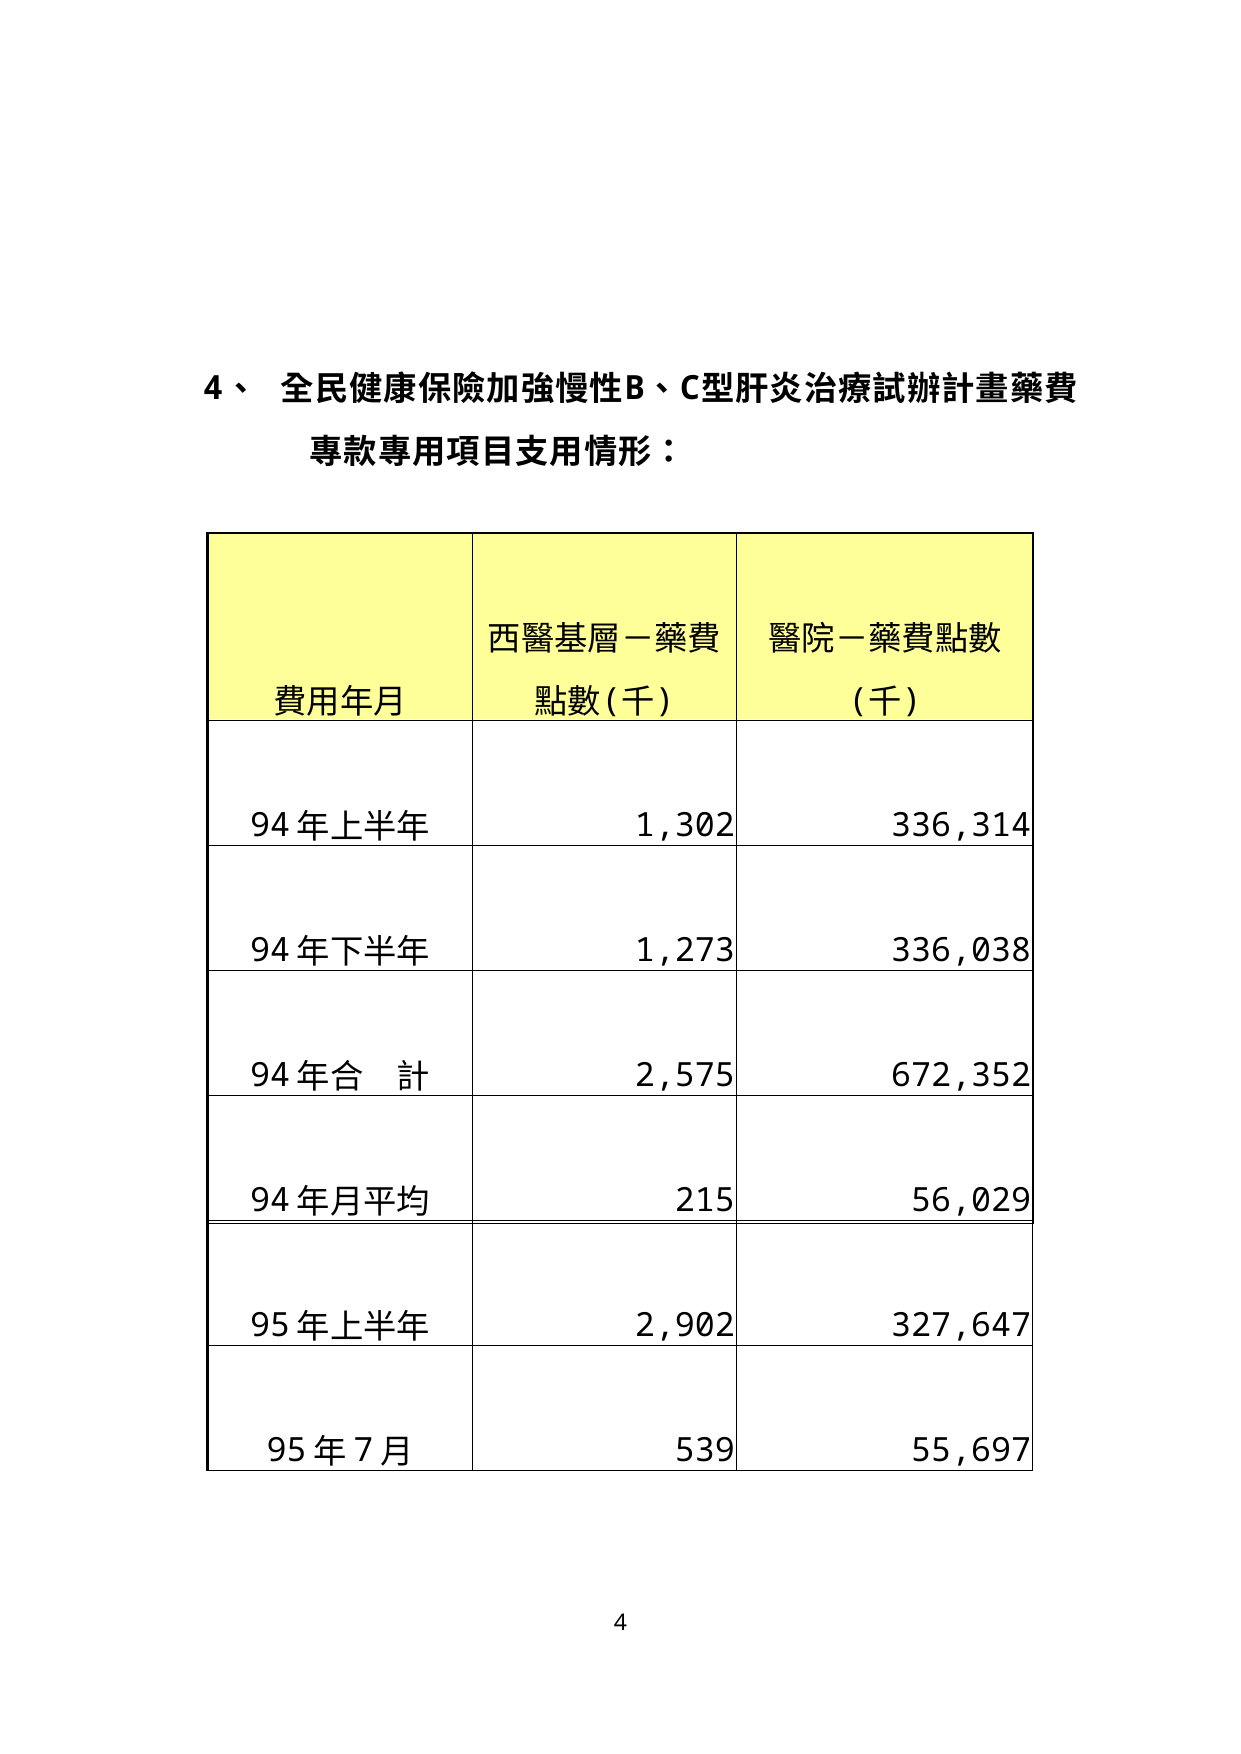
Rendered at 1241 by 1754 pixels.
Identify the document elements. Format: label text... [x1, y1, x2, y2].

table_cell 55,697 [737, 1346, 1032, 1469]
table_cell 95年上半年 [209, 1224, 472, 1344]
table_header 西醫基層－藥費點數(千) [473, 534, 736, 719]
table_cell 672,352 [737, 971, 1032, 1094]
table_cell 336,314 [737, 721, 1032, 844]
table_cell 215 [473, 1096, 736, 1219]
table_cell 327,647 [737, 1224, 1032, 1344]
table_cell 94年合 計 [209, 971, 472, 1094]
table_cell 56,029 [737, 1096, 1032, 1219]
table_cell 2,902 [473, 1224, 736, 1344]
list 全民健康保險加強慢性B、C型肝炎治療試辦計畫藥費專款專用項目支用情形： [203, 344, 1093, 469]
table_cell 94年上半年 [209, 721, 472, 844]
table_cell 1,302 [473, 721, 736, 844]
table_cell 336,038 [737, 846, 1032, 969]
table_cell 539 [473, 1346, 736, 1469]
table_cell 94年下半年 [209, 846, 472, 969]
table_header 醫院－藥費點數 (千) [737, 534, 1032, 719]
table_cell 95年7月 [209, 1346, 472, 1469]
table_cell 2,575 [473, 971, 736, 1094]
table_cell 1,273 [473, 846, 736, 969]
table_cell 94年月平均 [209, 1096, 472, 1219]
table_header 費用年月 [209, 534, 472, 719]
